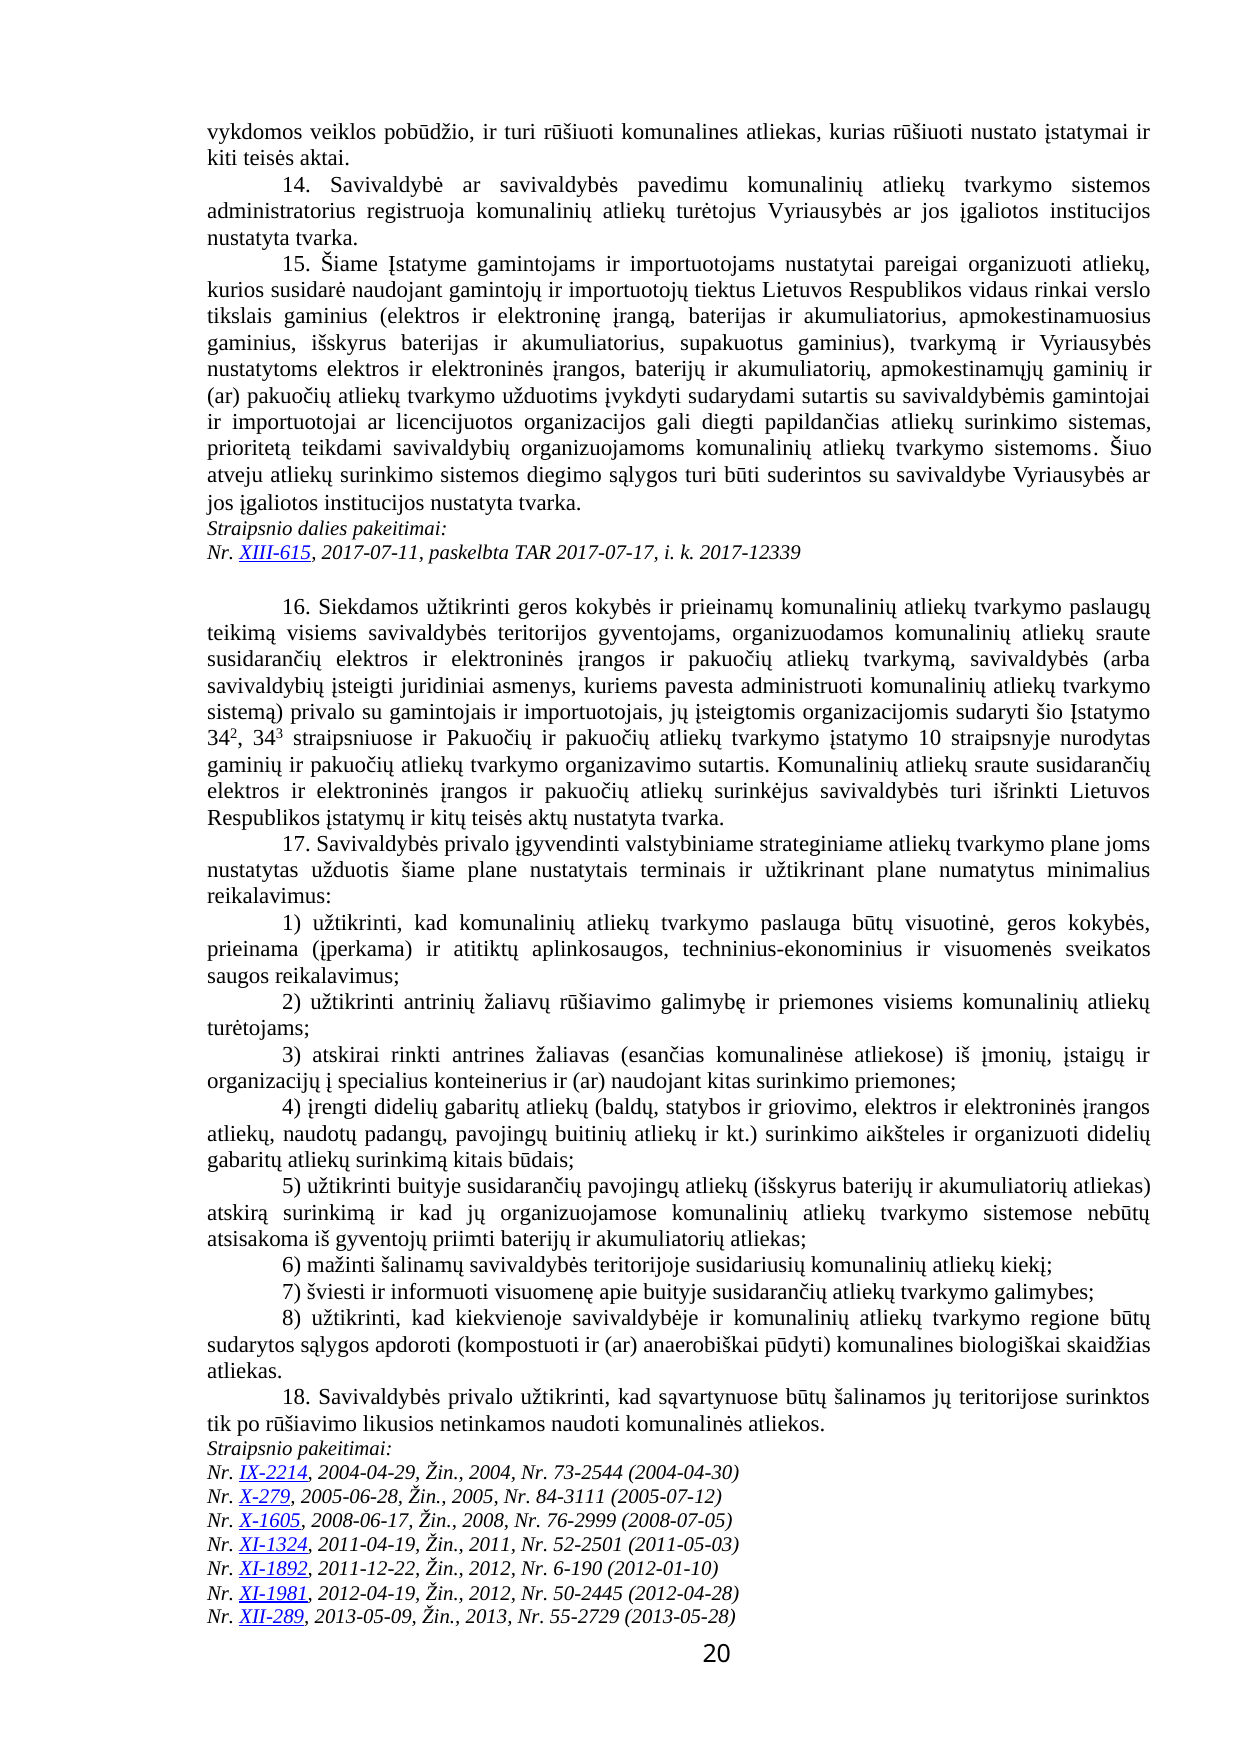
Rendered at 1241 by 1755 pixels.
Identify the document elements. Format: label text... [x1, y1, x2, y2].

text Nr. XIII-615, 2017-07-11, paskelbta TAR 2017-07-17, i. k. 2017-12339 [207, 540, 1152, 564]
text Nr. IX-2214, 2004-04-29, Žin., 2004, Nr. 73-2544 (2004-04-30) [207, 1460, 1152, 1484]
text Nr. X-1605, 2008-06-17, Žin., 2008, Nr. 76-2999 (2008-07-05) [207, 1508, 1152, 1532]
text Nr. XI-1324, 2011-04-19, Žin., 2011, Nr. 52-2501 (2011-05-03) [207, 1532, 1152, 1556]
text Straipsnio dalies pakeitimai: [207, 516, 1152, 540]
text 8) užtikrinti, kad kiekvienoje savivaldybėje ir komunalinių atliekų tvarkymo regione būtų sudarytos sąlygos apdoroti (kompostuoti ir (ar) anaerobiškai pūdyti) komunalines biologiškai skaidžias atliekas. [207, 1304, 1152, 1383]
text 5) užtikrinti buityje susidarančių pavojingų atliekų (išskyrus baterijų ir akumuliatorių atliekas) atskirą surinkimą ir kad jų organizuojamose komunalinių atliekų tvarkymo sistemose nebūtų atsisakoma iš gyventojų priimti baterijų ir akumuliatorių atliekas; [207, 1172, 1152, 1252]
text 14. Savivaldybė ar savivaldybės pavedimu komunalinių atliekų tvarkymo sistemos administratorius registruoja komunalinių atliekų turėtojus Vyriausybės ar jos įgaliotos institucijos nustatyta tvarka. [207, 171, 1152, 250]
text 17. Savivaldybės privalo įgyvendinti valstybiniame strateginiame atliekų tvarkymo plane joms nustatytas užduotis šiame plane nustatytais terminais ir užtikrinant plane numatytus minimalius reikalavimus: [207, 830, 1152, 909]
text 1) užtikrinti, kad komunalinių atliekų tvarkymo paslauga būtų visuotinė, geros kokybės, prieinama (įperkama) ir atitiktų aplinkosaugos, techninius-ekonominius ir visuomenės sveikatos saugos reikalavimus; [207, 909, 1152, 988]
text Straipsnio pakeitimai: [207, 1436, 1152, 1460]
text 3) atskirai rinkti antrines žaliavas (esančias komunalinėse atliekose) iš įmonių, įstaigų ir organizacijų į specialius konteinerius ir (ar) naudojant kitas surinkimo priemones; [207, 1041, 1152, 1093]
text 7) šviesti ir informuoti visuomenę apie buityje susidarančių atliekų tvarkymo galimybes; [207, 1278, 1152, 1304]
text 2) užtikrinti antrinių žaliavų rūšiavimo galimybę ir priemones visiems komunalinių atliekų turėtojams; [207, 988, 1152, 1041]
text Nr. XI-1892, 2011-12-22, Žin., 2012, Nr. 6-190 (2012-01-10) [207, 1556, 1152, 1580]
text 4) įrengti didelių gabaritų atliekų (baldų, statybos ir griovimo, elektros ir elektroninės įrangos atliekų, naudotų padangų, pavojingų buitinių atliekų ir kt.) surinkimo aikšteles ir organizuoti didelių gabaritų atliekų surinkimą kitais būdais; [207, 1093, 1152, 1172]
text Nr. XI-1981, 2012-04-19, Žin., 2012, Nr. 50-2445 (2012-04-28) [207, 1580, 1152, 1604]
text 16. Siekdamos užtikrinti geros kokybės ir prieinamų komunalinių atliekų tvarkymo paslaugų teikimą visiems savivaldybės teritorijos gyventojams, organizuodamos komunalinių atliekų sraute susidarančių elektros ir elektroninės įrangos ir pakuočių atliekų tvarkymą, savivaldybės (arba savivaldybių įsteigti juridiniai asmenys, kuriems pavesta administruoti komunalinių atliekų tvarkymo sistemą) privalo su gamintojais ir importuotojais, jų įsteigtomis organizacijomis sudaryti šio Įstatymo 342, 343 straipsniuose ir Pakuočių ir pakuočių atliekų tvarkymo įstatymo 10 straipsnyje nurodytas gaminių ir pakuočių atliekų tvarkymo organizavimo sutartis. Komunalinių atliekų sraute susidarančių elektros ir elektroninės įrangos ir pakuočių atliekų surinkėjus savivaldybės turi išrinkti Lietuvos Respublikos įstatymų ir kitų teisės aktų nustatyta tvarka. [207, 593, 1152, 830]
text 15. Šiame Įstatyme gamintojams ir importuotojams nustatytai pareigai organizuoti atliekų, kurios susidarė naudojant gamintojų ir importuotojų tiektus Lietuvos Respublikos vidaus rinkai verslo tikslais gaminius (elektros ir elektroninę įrangą, baterijas ir akumuliatorius, apmokestinamuosius gaminius, išskyrus baterijas ir akumuliatorius, supakuotus gaminius), tvarkymą ir Vyriausybės nustatytoms elektros ir elektroninės įrangos, baterijų ir akumuliatorių, apmokestinamųjų gaminių ir (ar) pakuočių atliekų tvarkymo užduotims įvykdyti sudarydami sutartis su savivaldybėmis gamintojai ir importuotojai ar licencijuotos organizacijos gali diegti papildančias atliekų surinkimo sistemas, prioritetą teikdami savivaldybių organizuojamoms komunalinių atliekų tvarkymo sistemoms. Šiuo atveju atliekų surinkimo sistemos diegimo sąlygos turi būti suderintos su savivaldybe Vyriausybės ar jos įgaliotos institucijos nustatyta tvarka. [207, 250, 1152, 516]
text 6) mažinti šalinamų savivaldybės teritorijoje susidariusių komunalinių atliekų kiekį; [207, 1252, 1152, 1278]
text vykdomos veiklos pobūdžio, ir turi rūšiuoti komunalines atliekas, kurias rūšiuoti nustato įstatymai ir kiti teisės aktai. [207, 118, 1152, 171]
text Nr. X-279, 2005-06-28, Žin., 2005, Nr. 84-3111 (2005-07-12) [207, 1484, 1152, 1508]
text Nr. XII-289, 2013-05-09, Žin., 2013, Nr. 55-2729 (2013-05-28) [207, 1604, 1152, 1628]
text 18. Savivaldybės privalo užtikrinti, kad sąvartynuose būtų šalinamos jų teritorijose surinktos tik po rūšiavimo likusios netinkamos naudoti komunalinės atliekos. [207, 1383, 1152, 1436]
